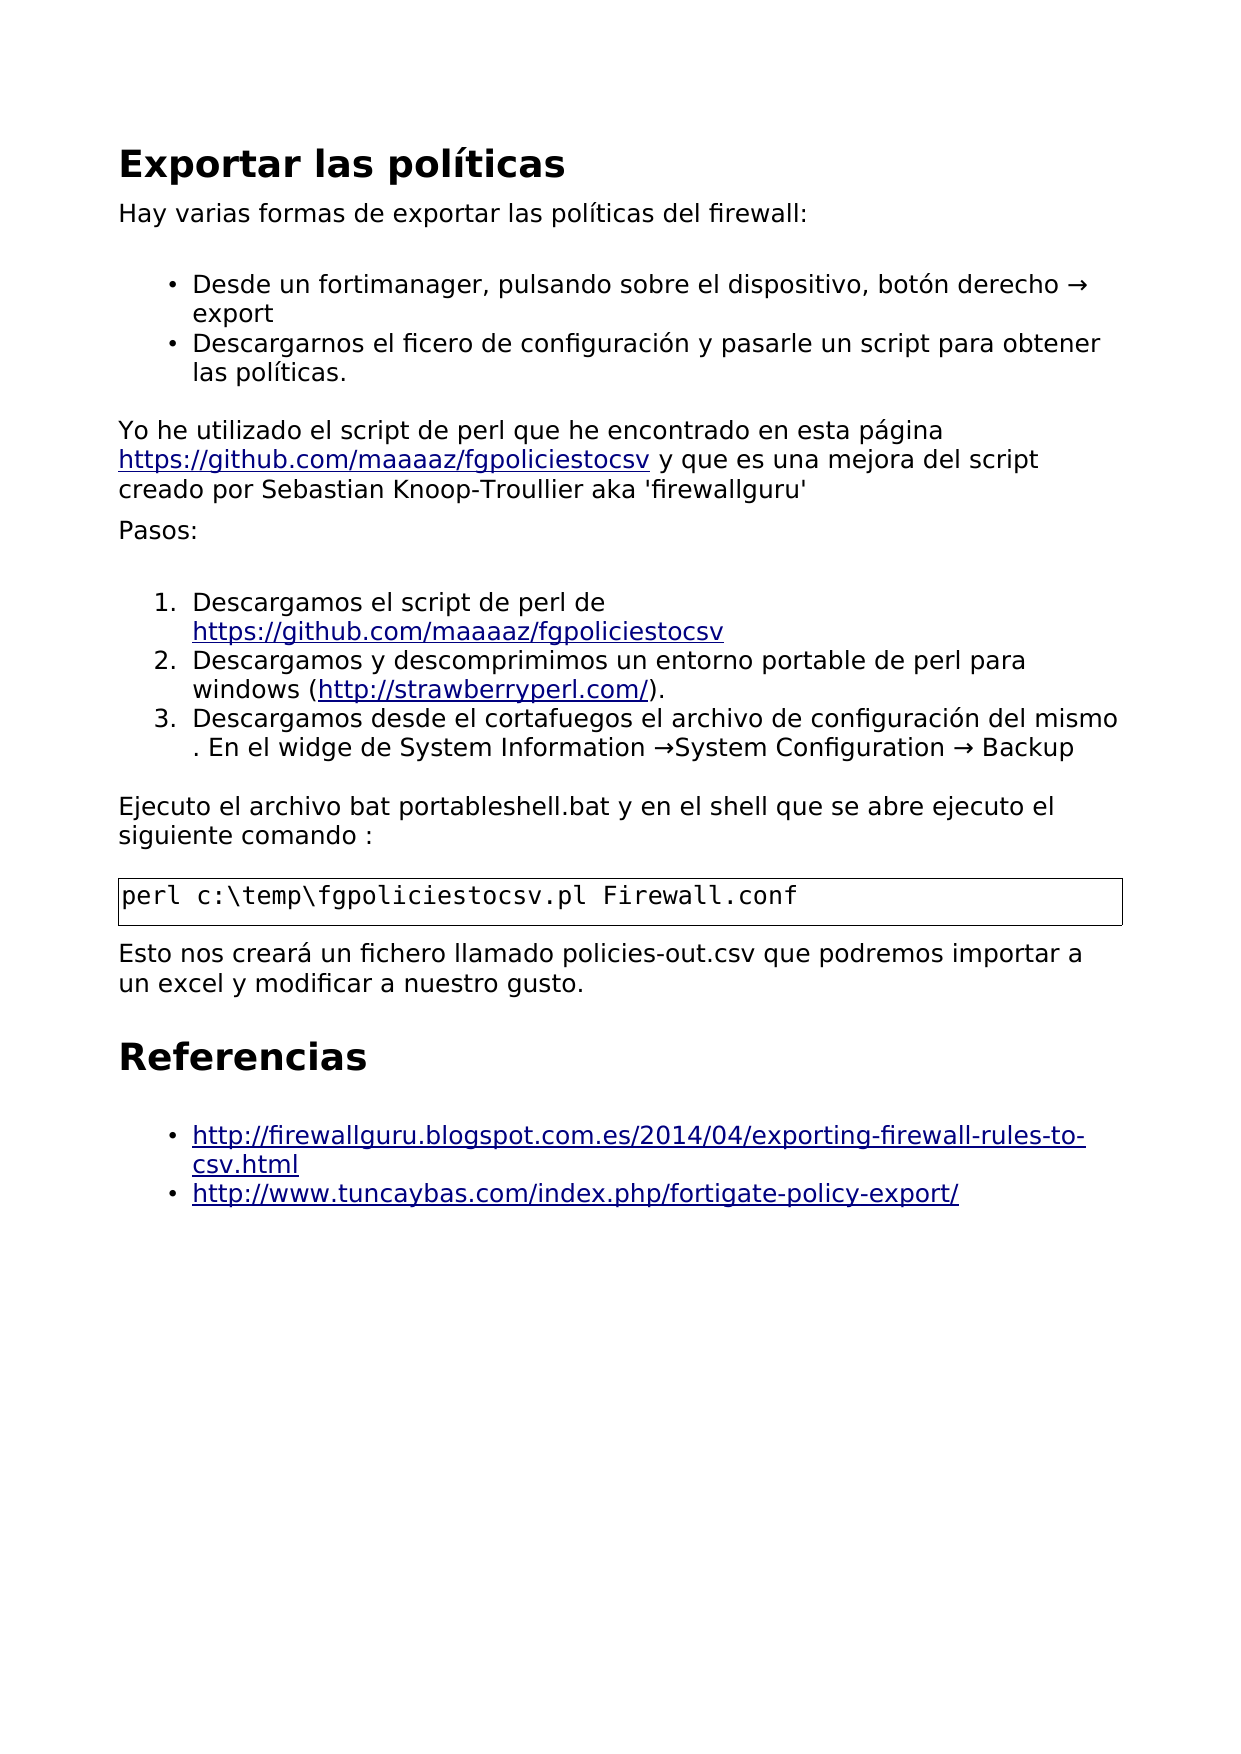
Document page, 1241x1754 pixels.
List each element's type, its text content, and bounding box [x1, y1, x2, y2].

text Hay varias formas de exportar las políticas del firewall: [118, 199, 1122, 228]
list Descargamos el script de perl de https://github.com/maaaaz/fgpoliciestocsv [177, 588, 1122, 646]
text Yo he utilizado el script de perl que he encontrado en esta página https://github.com/maaaaz/fgpoliciestocsv y que es una mejora del script creado por Sebastian Knoop-Troullier aka 'firewallguru' [118, 417, 1122, 504]
text Ejecuto el archivo bat portableshell.bat y en el shell que se abre ejecuto el siguiente comando : [118, 792, 1122, 851]
table_header perl c:\temp\fgpoliciestocsv.pl Firewall.conf [119, 879, 1122, 925]
subtitle Referencias [118, 1035, 1122, 1079]
list Desde un fortimanager, pulsando sobre el dispositivo, botón derecho → export [177, 270, 1122, 329]
list Descargamos desde el cortafuegos el archivo de configuración del mismo . En el widge de System Information →System Configuration → Backup [177, 704, 1122, 763]
list Descargamos y descomprimimos un entorno portable de perl para windows (http://strawberryperl.com/). [177, 646, 1122, 704]
list Descargarnos el ficero de configuración y pasarle un script para obtener las políticas. [177, 329, 1122, 387]
list http://www.tuncaybas.com/index.php/fortigate-policy-export/ [177, 1179, 1122, 1208]
text Esto nos creará un fichero llamado policies-out.csv que podremos importar a un excel y modificar a nuestro gusto. [118, 939, 1122, 998]
list http://firewallguru.blogspot.com.es/2014/04/exporting-firewall-rules-to-csv.html [177, 1121, 1122, 1179]
subtitle Exportar las políticas [118, 143, 1122, 187]
text Pasos: [118, 517, 1122, 546]
